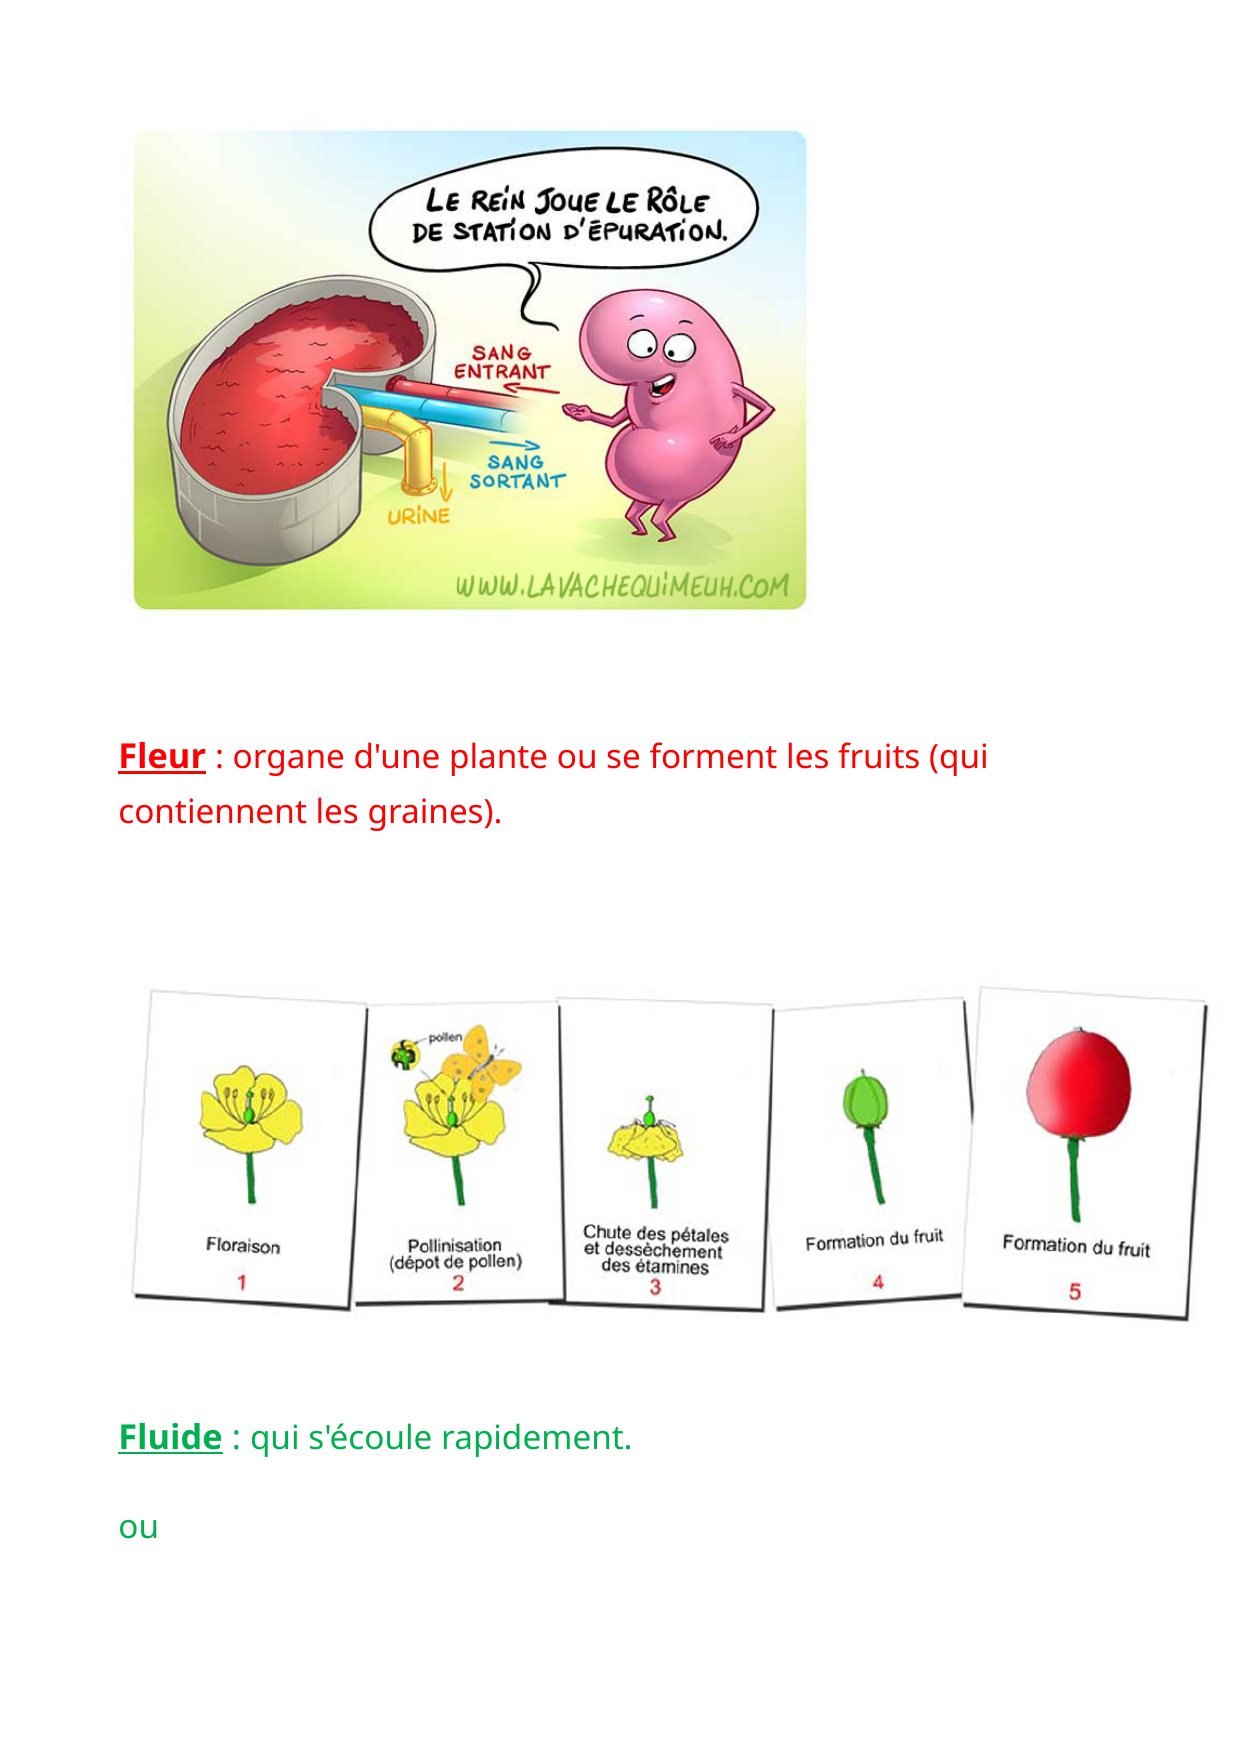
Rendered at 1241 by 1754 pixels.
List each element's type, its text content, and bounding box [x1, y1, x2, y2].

picture [118, 118, 822, 623]
text Fluide : qui s'écoule rapidement. [118, 1412, 1122, 1459]
text ou [118, 1503, 1122, 1548]
picture [118, 962, 1225, 1338]
text Fleur : organe d'une plante ou se forment les fruits (qui contiennent les graines). [118, 732, 1122, 833]
